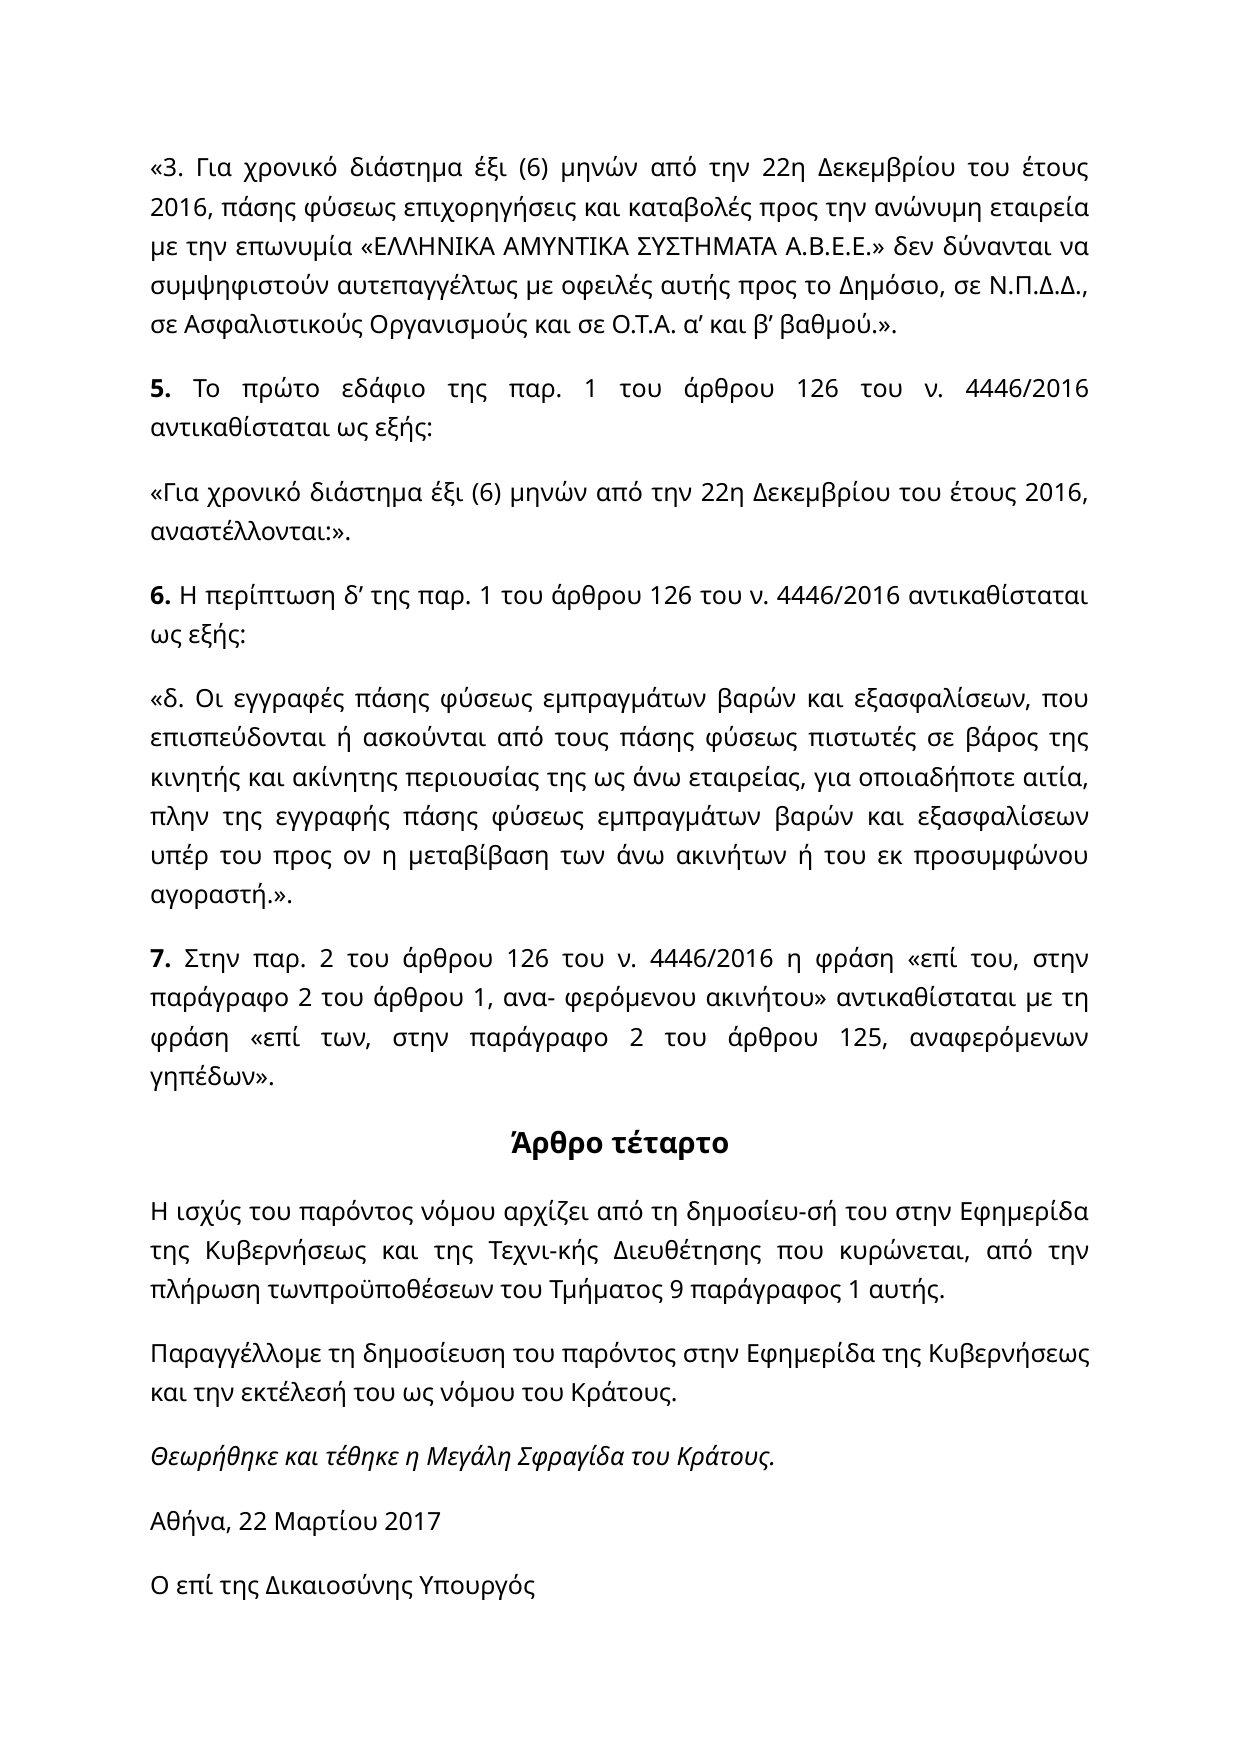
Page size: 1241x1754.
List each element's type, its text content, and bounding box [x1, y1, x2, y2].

text Παραγγέλλομε τη δημοσίευση του παρόντος στην Εφημερίδα της Κυβερνήσεως και την εκτέλεσή του ως νόμου του Κράτους. [150, 1336, 1090, 1409]
text «Για χρονικό διάστημα έξι (6) μηνών από την 22η Δεκεμβρίου του έτους 2016, αναστέλλονται:». [150, 474, 1090, 547]
text Η ισχύς του παρόντος νόμου αρχίζει από τη δημοσίευ-σή του στην Εφημερίδα της Κυβερνήσεως και της Τεχνι-κής Διευθέτησης που κυρώνεται, από την πλήρωση τωνπροϋποθέσεων του Τμήματος 9 παράγραφος 1 αυτής. [150, 1193, 1090, 1306]
text Αθήνα, 22 Μαρτίου 2017 [150, 1503, 1090, 1537]
text 6. Η περίπτωση δ’ της παρ. 1 του άρθρου 126 του ν. 4446/2016 αντικαθίσταται ως εξής: [150, 577, 1090, 651]
text «3. Για χρονικό διάστημα έξι (6) μηνών από την 22η Δεκεμβρίου του έτους 2016, πάσης φύσεως επιχορηγήσεις και καταβολές προς την ανώνυμη εταιρεία με την επωνυμία «ΕΛΛΗΝΙΚΑ ΑΜΥΝΤΙΚΑ ΣΥΣΤΗΜΑΤΑ Α.Β.Ε.Ε.» δεν δύνανται να συμψηφιστούν αυτεπαγγέλτως με οφειλές αυτής προς το Δημόσιο, σε Ν.Π.Δ.Δ., σε Ασφαλιστικούς Οργανισμούς και σε Ο.Τ.Α. α’ και β’ βαθμού.». [150, 150, 1090, 341]
text 5. Το πρώτο εδάφιο της παρ. 1 του άρθρου 126 του ν. 4446/2016 αντικαθίσταται ως εξής: [150, 371, 1090, 444]
text «δ. Οι εγγραφές πάσης φύσεως εμπραγμάτων βαρών και εξασφαλίσεων, που επισπεύδονται ή ασκούνται από τους πάσης φύσεως πιστωτές σε βάρος της κινητής και ακίνητης περιουσίας της ως άνω εταιρείας, για οποιαδήποτε αιτία, πλην της εγγραφής πάσης φύσεως εμπραγμάτων βαρών και εξασφαλίσεων υπέρ του προς ον η μεταβίβαση των άνω ακινήτων ή του εκ προσυμφώνου αγοραστή.». [150, 681, 1090, 911]
subtitle Άρθρο τέταρτο [150, 1122, 1090, 1162]
text 7. Στην παρ. 2 του άρθρου 126 του ν. 4446/2016 η φράση «επί του, στην παράγραφο 2 του άρθρου 1, ανα- φερόμενου ακινήτου» αντικαθίσταται με τη φράση «επί των, στην παράγραφο 2 του άρθρου 125, αναφερόμενων γηπέδων». [150, 941, 1090, 1092]
text Ο επί της Δικαιοσύνης Υπουργός [150, 1567, 1090, 1601]
text Θεωρήθηκε και τέθηκε η Μεγάλη Σφραγίδα του Κράτους. [150, 1439, 1090, 1473]
